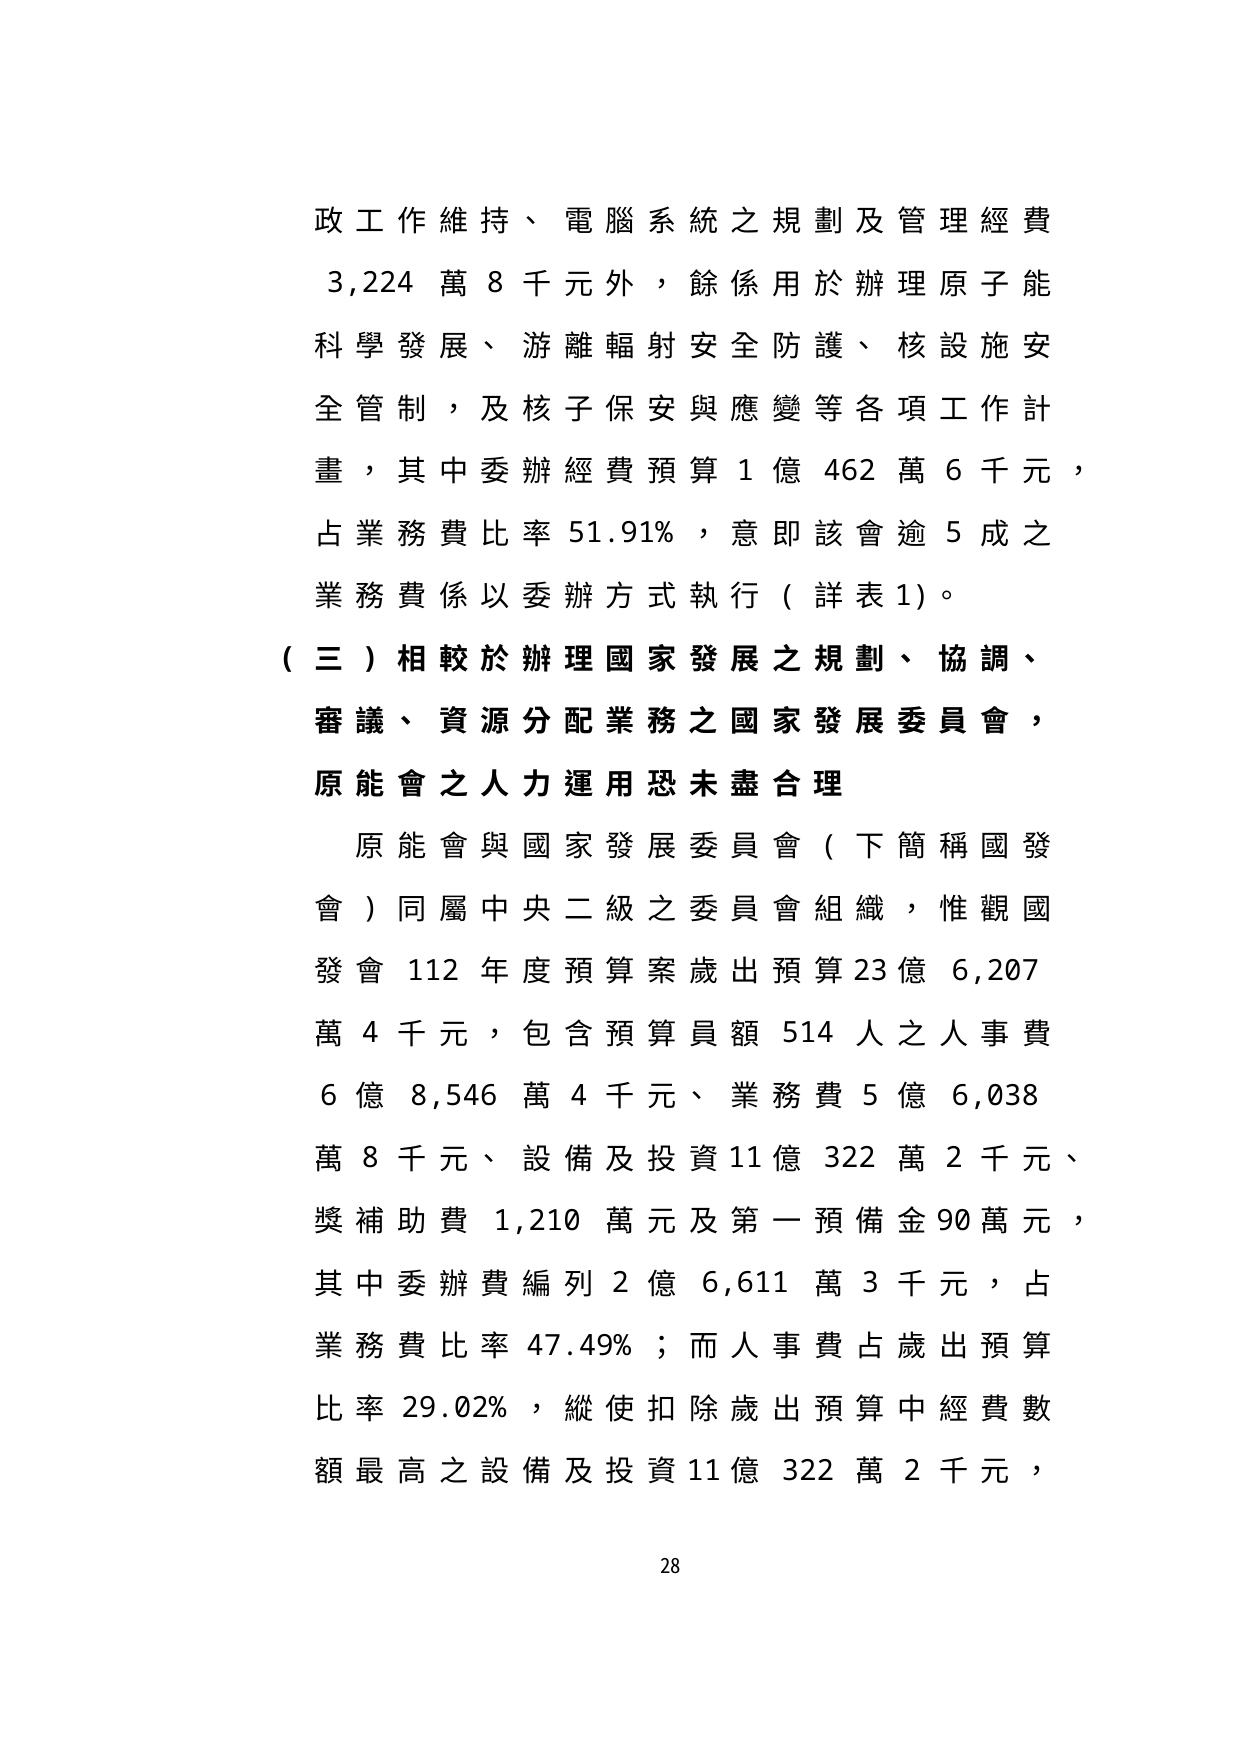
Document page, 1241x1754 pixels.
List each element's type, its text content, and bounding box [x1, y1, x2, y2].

text (三)相較於辦理國家發展之規劃、協調、審議、資源分配業務之國家發展委員會，原能會之人力運用恐未盡合理 [242, 615, 1058, 802]
text 原能會與國家發展委員會(下簡稱國發會)同屬中央二級之委員會組織，惟觀國發會112年度預算案歲出預算23億6,207萬4千元，包含預算員額514人之人事費6億8,546萬4千元、業務費5億6,038萬8千元、設備及投資11億322萬2千元、獎補助費1,210萬元及第一預備金90萬元，其中委辦費編列2億6,611萬3千元，占業務費比率47.49%；而人事費占歲出預算比率29.02%，縱使扣除歲出預算中經費數額最高之設備及投資11億322萬2千元，人事費占歲出比率54.45%，仍低於原能會之57.63%，凸顯原能會之人力運用恐未盡合理。 [271, 802, 1058, 1490]
text 原能會112年度預算案編列業務費2億154萬4千元，除一般行政所需之基本行政工作維持、電腦系統之規劃及管理經費3,224萬8千元外，餘係用於辦理原子能科學發展、游離輻射安全防護、核設施安全管制，及核子保安與應變等各項工作計畫，其中委辦經費預算1億462萬6千元，占業務費比率51.91%，意即該會逾5成之業務費係以委辦方式執行(詳表1)。 [271, 177, 1058, 615]
